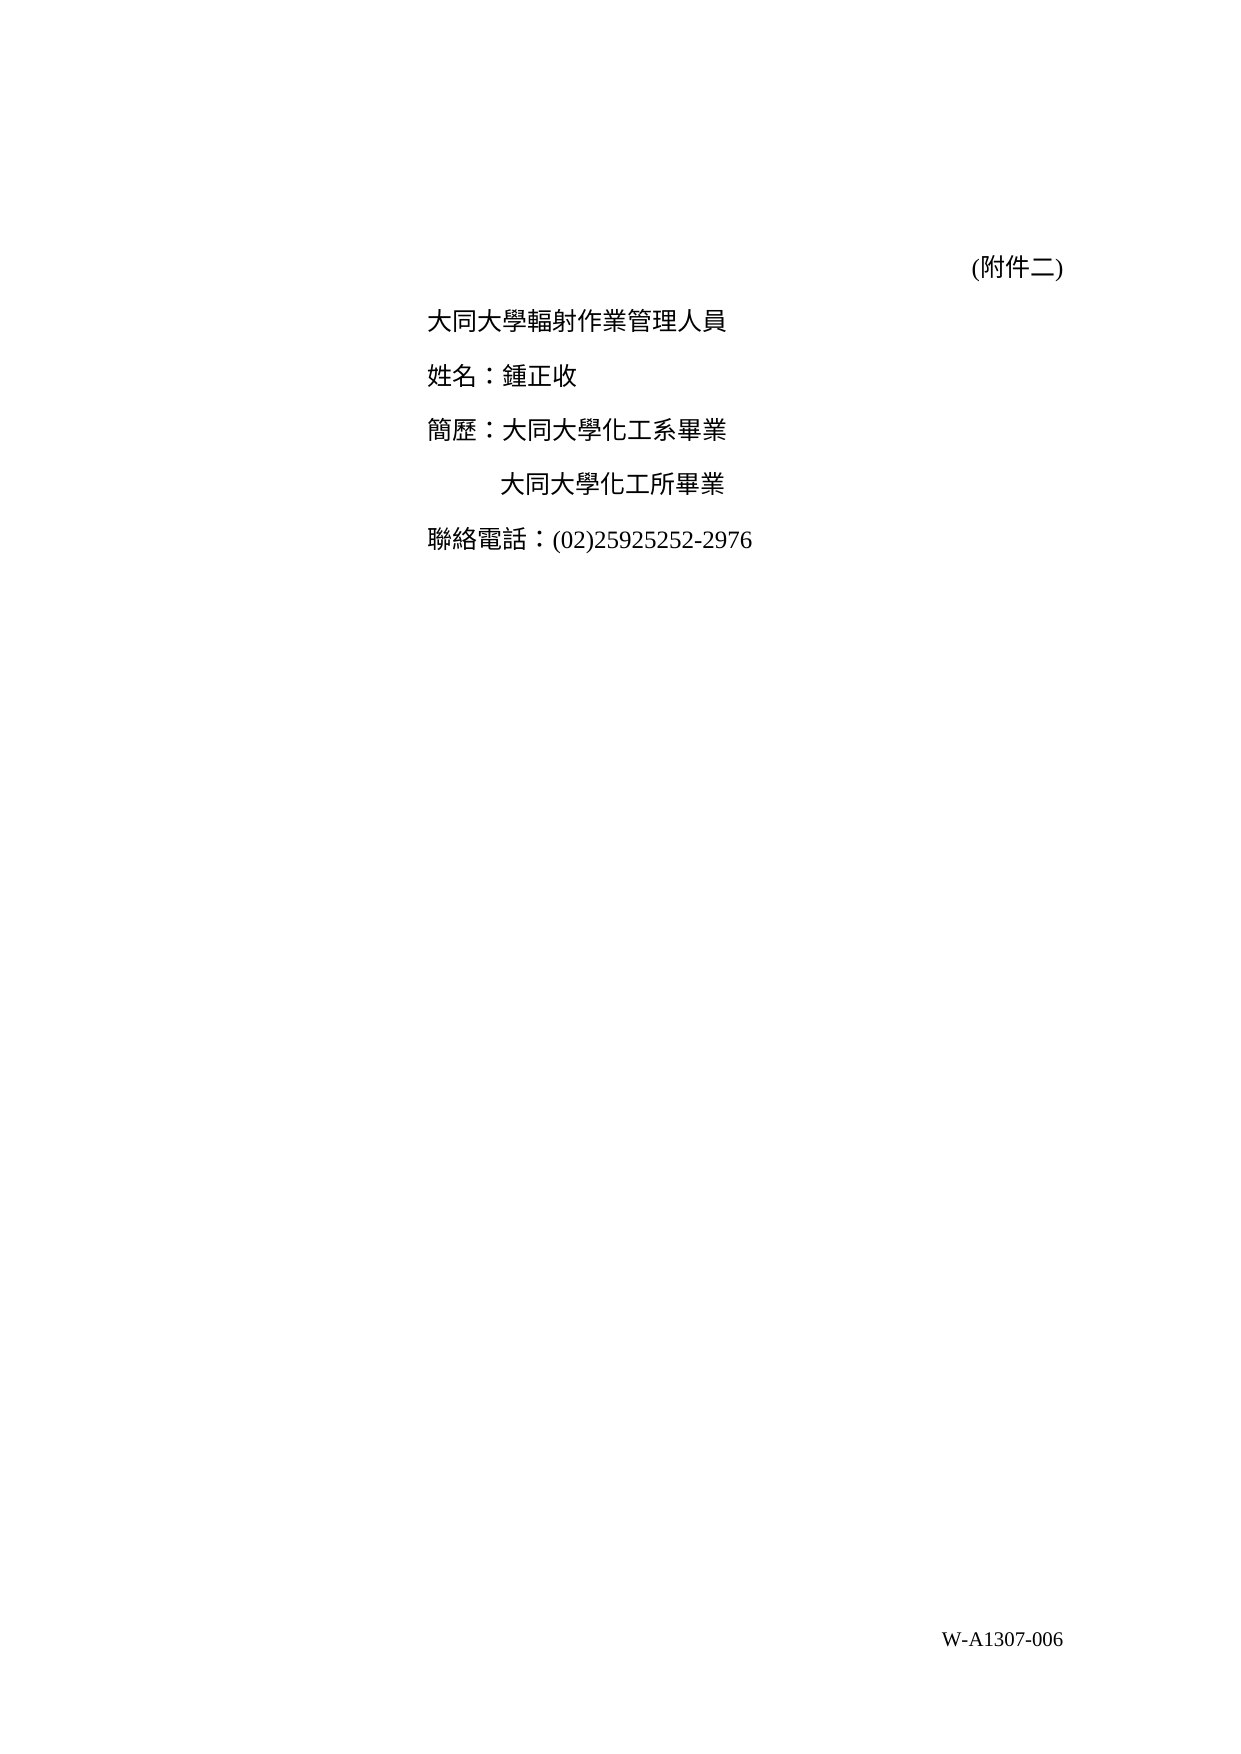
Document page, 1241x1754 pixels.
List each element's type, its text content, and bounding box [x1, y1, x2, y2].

text (附件二) [177, 247, 1063, 283]
text 大同大學化工所畢業 [177, 465, 1063, 501]
text 姓名：鍾正收 [177, 356, 1063, 392]
text 簡歷：大同大學化工系畢業 [177, 410, 1063, 447]
text 大同大學輻射作業管理人員 [177, 302, 1063, 338]
text 聯絡電話：(02)25925252-2976 [177, 519, 1063, 555]
